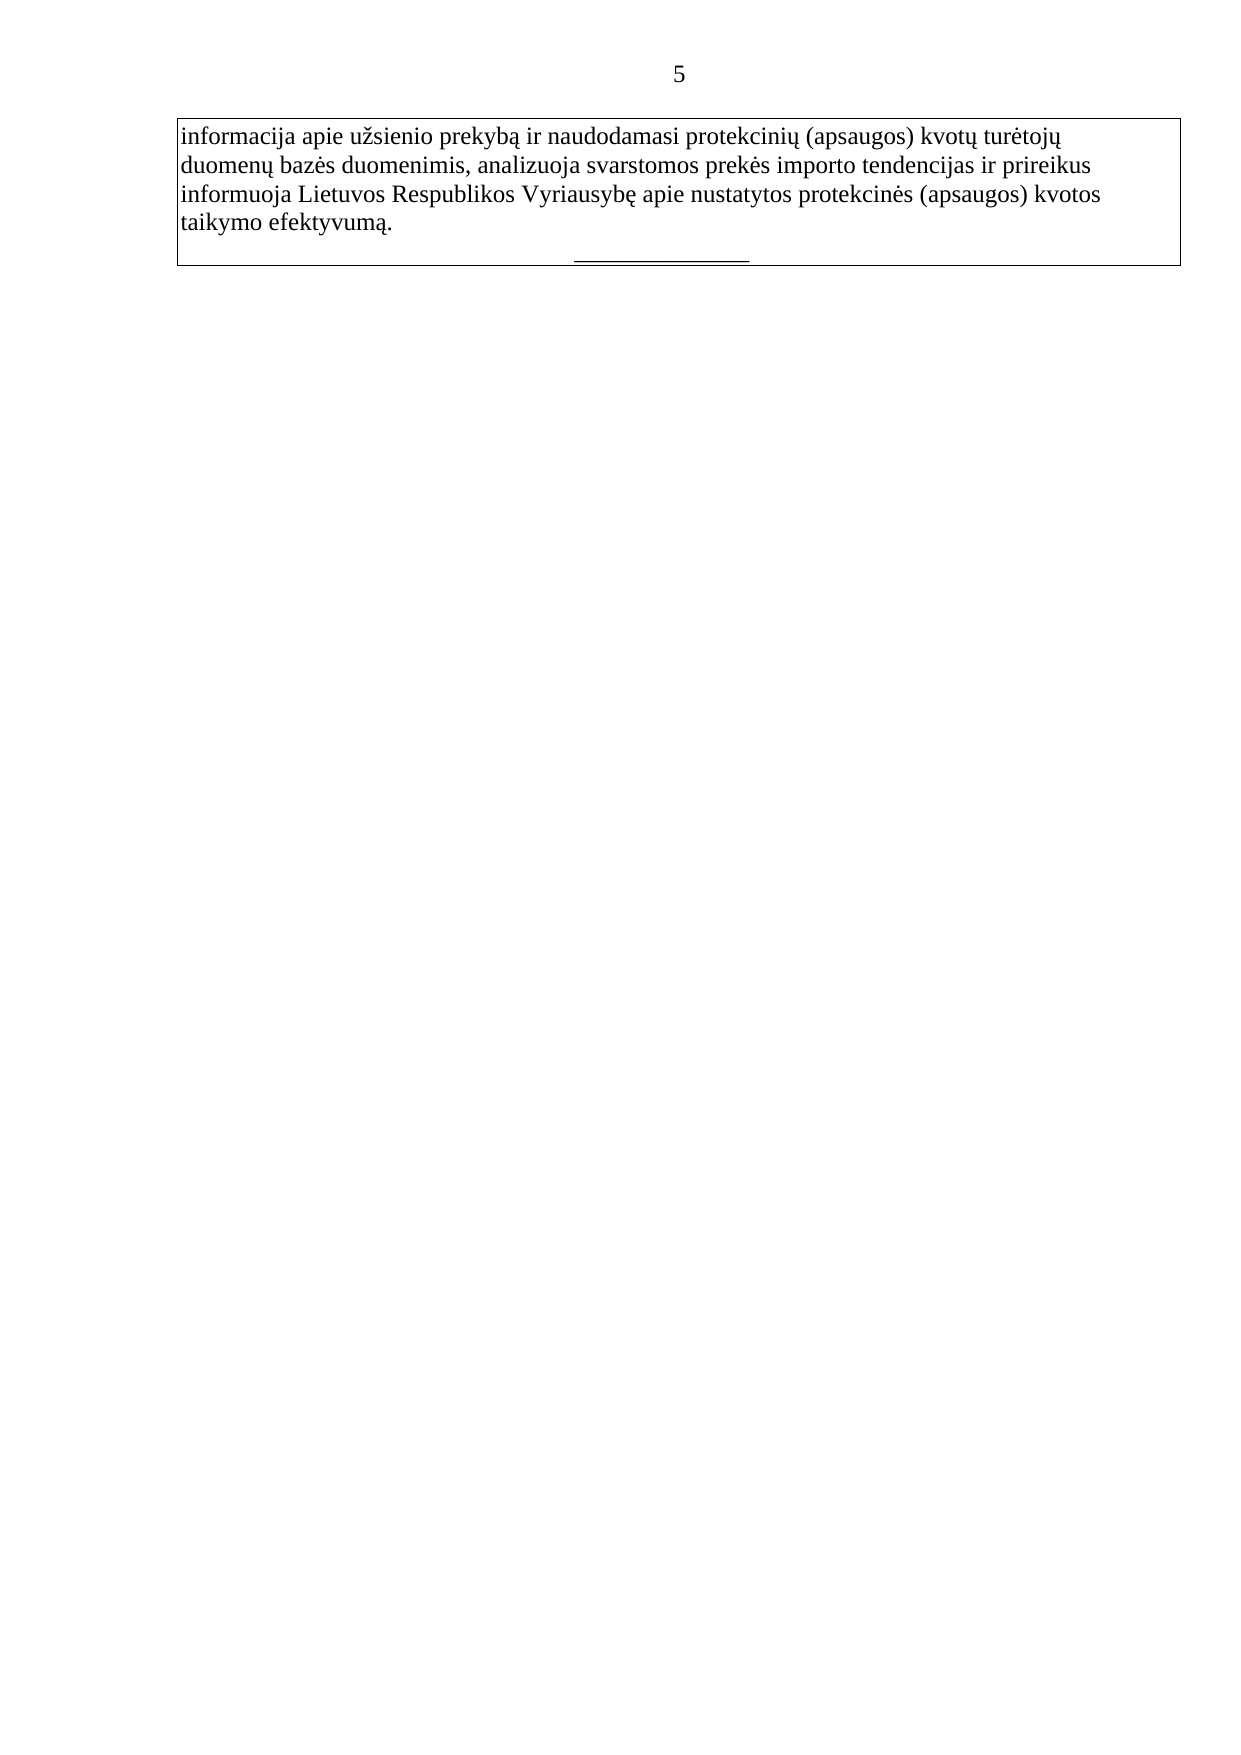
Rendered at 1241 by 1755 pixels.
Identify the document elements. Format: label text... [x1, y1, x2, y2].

text informacija apie užsienio prekybą ir naudodamasi protekcinių (apsaugos) kvotų turėtojų duomenų bazės duomenimis, analizuoja svarstomos prekės importo tendencijas ir prireikus informuoja Lietuvos Respublikos Vyriausybę apie nustatytos protekcinės (apsaugos) kvotos taikymo efektyvumą. [178, 119, 1180, 233]
text ______________ [178, 233, 1180, 265]
